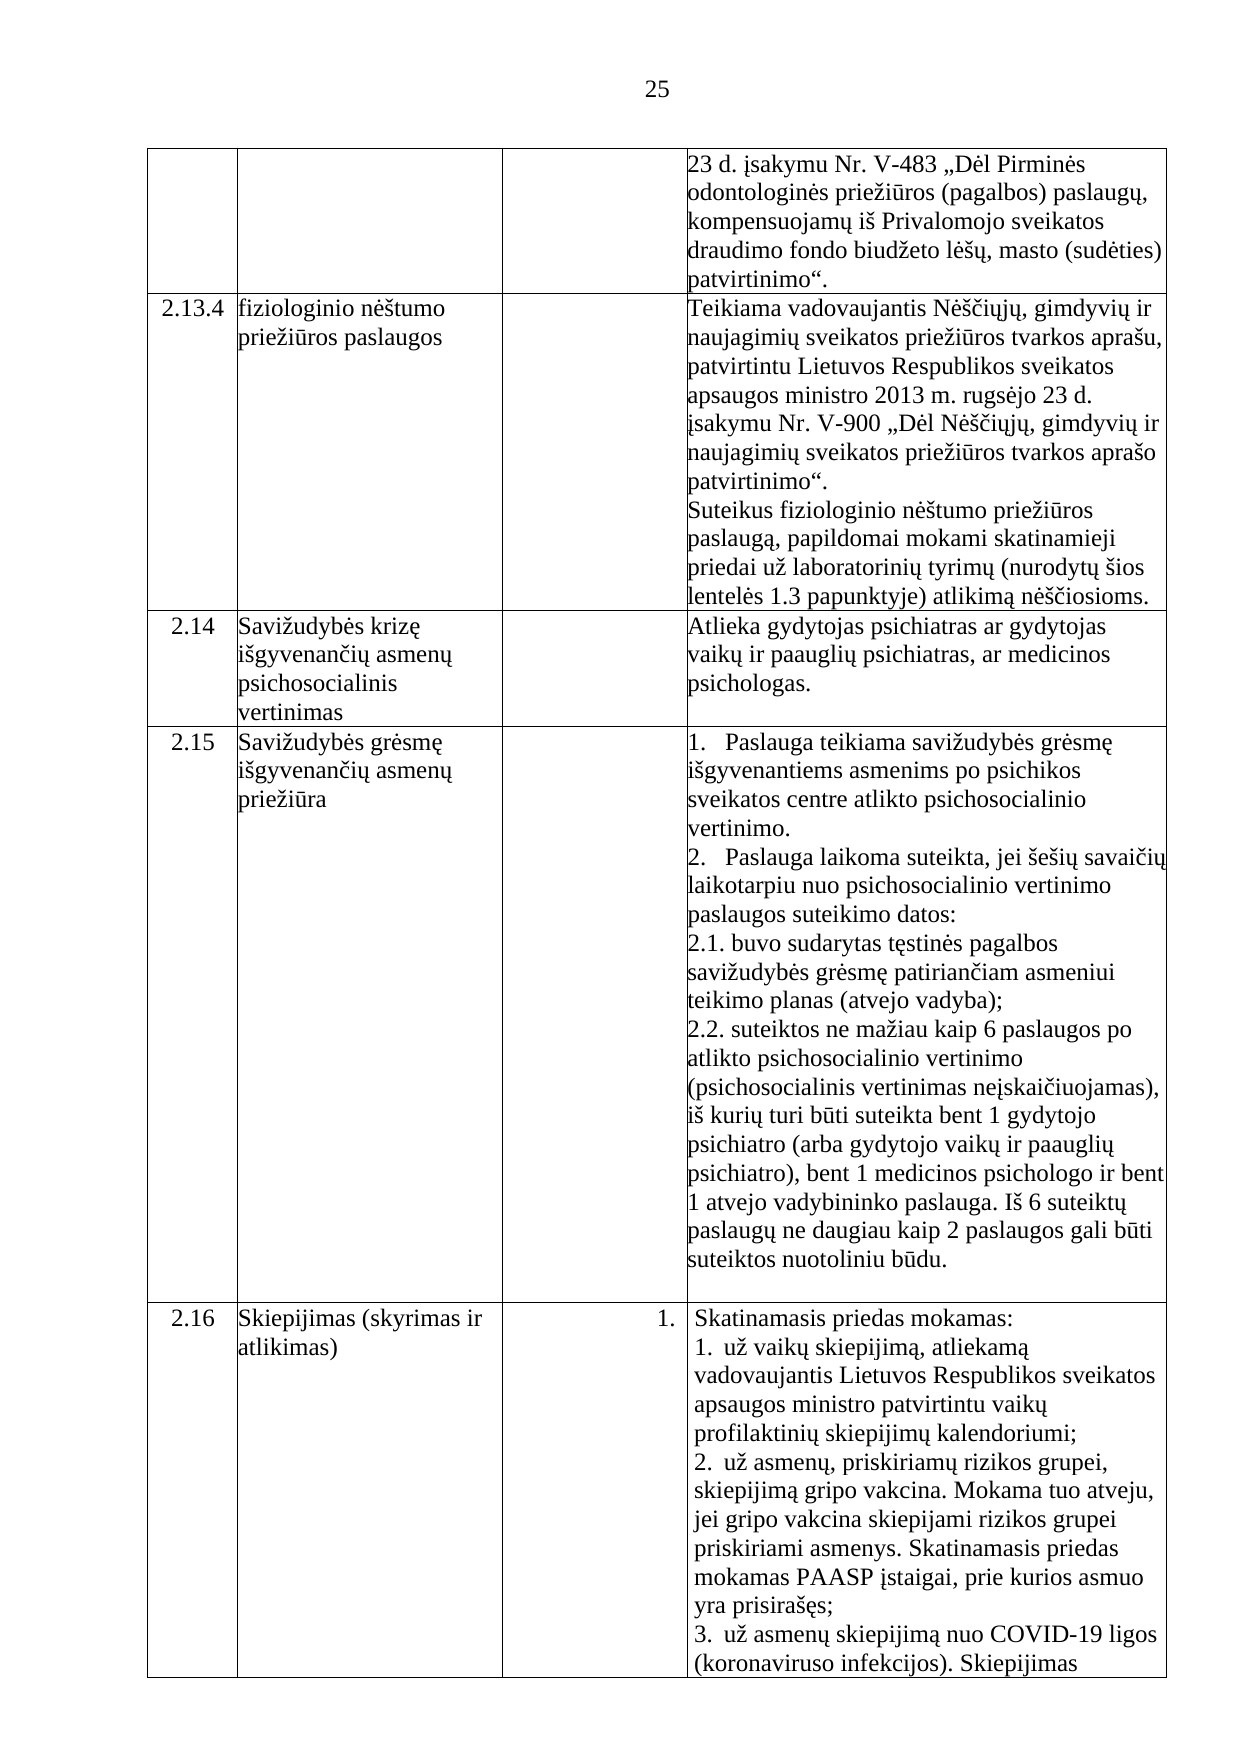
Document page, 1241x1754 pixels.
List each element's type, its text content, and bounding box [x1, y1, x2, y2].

table_cell [148, 149, 237, 292]
table_cell 1. Skatinamasis priedas mokamas: 1. už vaikų skiepijimą, atliekamą vadovaujantis Lietuvos Respublikos sveikatos apsaugos ministro patvirtintu vaikų profilaktinių skiepijimų kalendoriumi; 2. už asmenų, priskiriamų rizikos grupei, skiepijimą gripo vakcina. Mokama tuo atveju, jei gripo vakcina skiepijami rizikos grupei priskiriami asmenys. Skatinamasis priedas mokamas PAASP įstaigai, prie kurios asmuo yra prisirašęs; 3. už asmenų skiepijimą nuo COVID-19 ligos (koronaviruso infekcijos). Skiepijimas atliekamas vadovaujantis Gyventojų skiepijimo COVID-19 ligos (koronaviruso infekcijos) vakcina organizavimo tvarkos aprašu, patvirtintu Lietuvos Respublikos sveikatos apsaugos ministro 2020 m. gruodžio 23 d. įsakymu Nr. V-2997 „Dėl Gyventojų skiepijimo COVID-19 ligos (koronaviruso infekcijos) vakcina organizavimo tvarkos aprašo patvirtinimo“. Skatinamasis priedas mokamas ir už skiepijimo nuo COVID-19 ligos (koronaviruso infekcijos) paslaugas, suteiktas užsieniečiams, pasitraukusiems iš Ukrainos dėl Rusijos Federacijos karinių veiksmų Ukrainoje. Skatinamasis priedas mokamas PAASP įstaigai, suteikusiai skiepijimo nuo COVID-19 ligos (koronaviruso infekcijos) paslaugą, neatsižvelgiant į tai, ar asmuo, kuriam ši paslauga buvo suteikta, yra prisirašęs prie šios PAASP įstaigos; 4. už asmenų, priskiriamų rizikos grupei, skiepijimą nuo raupų ir beždžionių raupų, vadovaujantis Gyventojų skiepijimo vakcina Jynneos organizavimo tvarkos aprašu, patvirtintu Lietuvos Respublikos sveikatos apsaugos ministro 2022 m. spalio 4 d. įsakymu Nr. V-1523 „Dėl Gyventojų skiepijimo vakcina Jynneos organizavimo tvarkos aprašo patvirtinimo“. Mokama tuo atveju, jei vakcina Junneos skiepijami rizikos grupei priskiriami asmenys. [688, 1303, 1166, 1677]
table_cell [503, 1303, 687, 1677]
table_cell fiziologinio nėštumo priežiūros paslaugos [238, 294, 502, 610]
table_cell Atlieka gydytojas psichiatras ar gydytojas vaikų ir paauglių psichiatras, ar medicinos psichologas. [688, 611, 1166, 726]
table_cell [503, 294, 687, 610]
table_cell [238, 149, 502, 292]
table_cell [503, 727, 687, 1302]
table_cell Teikiama vadovaujantis Nėščiųjų, gimdyvių ir naujagimių sveikatos priežiūros tvarkos aprašu, patvirtintu Lietuvos Respublikos sveikatos apsaugos ministro 2013 m. rugsėjo 23 d. įsakymu Nr. V-900 „Dėl Nėščiųjų, gimdyvių ir naujagimių sveikatos priežiūros tvarkos aprašo patvirtinimo“. Suteikus fiziologinio nėštumo priežiūros paslaugą, papildomai mokami skatinamieji priedai už laboratorinių tyrimų (nurodytų šios lentelės 1.3 papunktyje) atlikimą nėščiosioms. [688, 294, 1166, 610]
table_cell [503, 611, 687, 726]
table_cell Skiepijimas (skyrimas ir atlikimas) [238, 1303, 502, 1677]
table_cell 2.15 [148, 727, 237, 1302]
table_cell Savižudybės grėsmę išgyvenančių asmenų priežiūra [238, 727, 502, 1302]
table_cell [503, 149, 687, 292]
table_cell 23 d. įsakymu Nr. V-483 „Dėl Pirminės odontologinės priežiūros (pagalbos) paslaugų, kompensuojamų iš Privalomojo sveikatos draudimo fondo biudžeto lėšų, masto (sudėties) patvirtinimo“. [688, 149, 1166, 292]
table_cell 2.13.4 [148, 294, 237, 610]
table_cell Savižudybės krizę išgyvenančių asmenų psichosocialinis vertinimas [238, 611, 502, 726]
table_cell 2.14 [148, 611, 237, 726]
table_cell 1. Paslauga teikiama savižudybės grėsmę išgyvenantiems asmenims po psichikos sveikatos centre atlikto psichosocialinio vertinimo. 2. Paslauga laikoma suteikta, jei šešių savaičių laikotarpiu nuo psichosocialinio vertinimo paslaugos suteikimo datos: 2.1. buvo sudarytas tęstinės pagalbos savižudybės grėsmę patiriančiam asmeniui teikimo planas (atvejo vadyba); 2.2. suteiktos ne mažiau kaip 6 paslaugos po atlikto psichosocialinio vertinimo (psichosocialinis vertinimas neįskaičiuojamas), iš kurių turi būti suteikta bent 1 gydytojo psichiatro (arba gydytojo vaikų ir paauglių psichiatro), bent 1 medicinos psichologo ir bent 1 atvejo vadybininko paslauga. Iš 6 suteiktų paslaugų ne daugiau kaip 2 paslaugos gali būti suteiktos nuotoliniu būdu. [688, 727, 1166, 1302]
table_cell 2.16 [148, 1303, 237, 1677]
